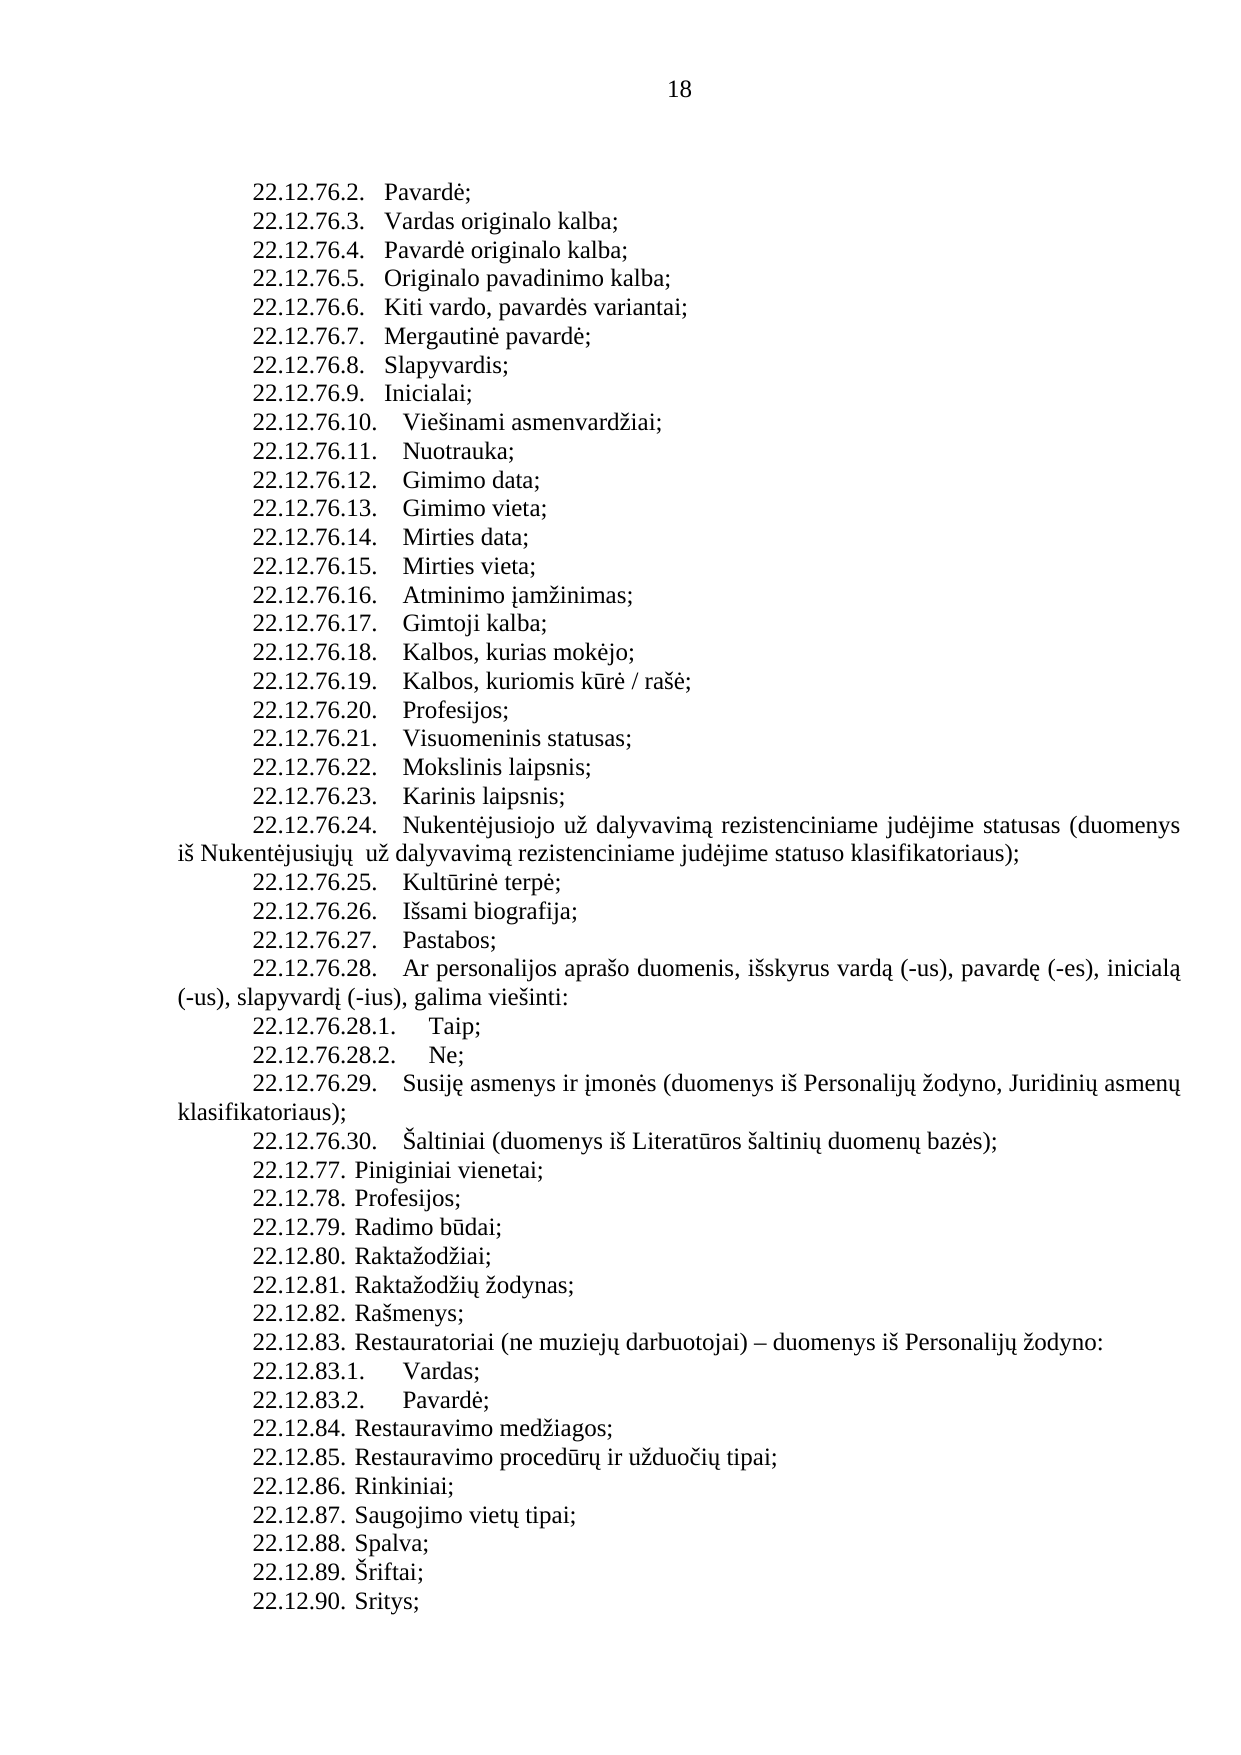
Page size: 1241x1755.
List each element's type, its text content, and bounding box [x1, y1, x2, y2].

text 22.12.76.25. Kultūrinė terpė; [177, 867, 1181, 896]
text 22.12.76.7. Mergautinė pavardė; [177, 321, 1181, 350]
text 22.12.85. Restauravimo procedūrų ir užduočių tipai; [177, 1442, 1181, 1471]
text 22.12.76.26. Išsami biografija; [177, 896, 1181, 925]
text 22.12.76.12. Gimimo data; [177, 465, 1181, 493]
text 22.12.76.5. Originalo pavadinimo kalba; [177, 263, 1181, 292]
text 22.12.76.9. Inicialai; [177, 378, 1181, 407]
text 22.12.76.21. Visuomeninis statusas; [177, 723, 1181, 752]
text 22.12.88. Spalva; [177, 1528, 1181, 1557]
text 22.12.87. Saugojimo vietų tipai; [177, 1500, 1181, 1528]
text 22.12.79. Radimo būdai; [177, 1212, 1181, 1241]
text 22.12.76.8. Slapyvardis; [177, 350, 1181, 378]
text 22.12.76.30. Šaltiniai (duomenys iš Literatūros šaltinių duomenų bazės); [177, 1126, 1181, 1155]
text 22.12.76.11. Nuotrauka; [177, 436, 1181, 465]
text 22.12.76.2. Pavardė; [177, 177, 1181, 206]
text 22.12.82. Rašmenys; [177, 1298, 1181, 1327]
text 22.12.76.16. Atminimo įamžinimas; [177, 580, 1181, 608]
text 22.12.76.10. Viešinami asmenvardžiai; [177, 407, 1181, 436]
text 22.12.76.28.1. Taip; [177, 1011, 1181, 1040]
text 22.12.78. Profesijos; [177, 1183, 1181, 1212]
text 22.12.76.28. Ar personalijos aprašo duomenis, išskyrus vardą (-us), pavardę (-es), inicialą (-us), slapyvardį (-ius), galima viešinti: [177, 953, 1181, 1011]
text 22.12.76.23. Karinis laipsnis; [177, 781, 1181, 810]
text 22.12.76.13. Gimimo vieta; [177, 493, 1181, 522]
text 22.12.77. Piniginiai vienetai; [177, 1155, 1181, 1183]
text 22.12.76.20. Profesijos; [177, 695, 1181, 723]
text 22.12.76.17. Gimtoji kalba; [177, 608, 1181, 637]
text 22.12.76.3. Vardas originalo kalba; [177, 206, 1181, 235]
text 22.12.76.19. Kalbos, kuriomis kūrė / rašė; [177, 666, 1181, 695]
text 22.12.76.6. Kiti vardo, pavardės variantai; [177, 292, 1181, 321]
text 22.12.76.27. Pastabos; [177, 925, 1181, 953]
text 22.12.84. Restauravimo medžiagos; [177, 1413, 1181, 1442]
text 22.12.83.2. Pavardė; [177, 1385, 1181, 1413]
text 22.12.76.4. Pavardė originalo kalba; [177, 235, 1181, 263]
text 22.12.76.18. Kalbos, kurias mokėjo; [177, 637, 1181, 666]
text 22.12.76.22. Mokslinis laipsnis; [177, 752, 1181, 781]
text 22.12.76.29. Susiję asmenys ir įmonės (duomenys iš Personalijų žodyno, Juridinių asmenų klasifikatoriaus); [177, 1068, 1181, 1126]
text 22.12.76.24. Nukentėjusiojo už dalyvavimą rezistenciniame judėjime statusas (duomenys iš Nukentėjusiųjų už dalyvavimą rezistenciniame judėjime statuso klasifikatoriaus); [177, 810, 1181, 867]
text 22.12.81. Raktažodžių žodynas; [177, 1270, 1181, 1298]
text 22.12.80. Raktažodžiai; [177, 1241, 1181, 1270]
text 22.12.86. Rinkiniai; [177, 1471, 1181, 1500]
text 22.12.90. Sritys; [177, 1586, 1181, 1615]
text 22.12.89. Šriftai; [177, 1557, 1181, 1586]
text 22.12.76.14. Mirties data; [177, 522, 1181, 551]
text 22.12.83.1. Vardas; [177, 1356, 1181, 1385]
text 22.12.76.15. Mirties vieta; [177, 551, 1181, 580]
text 22.12.76.28.2. Ne; [177, 1040, 1181, 1068]
text 22.12.83. Restauratoriai (ne muziejų darbuotojai) – duomenys iš Personalijų žodyno: [177, 1327, 1181, 1356]
